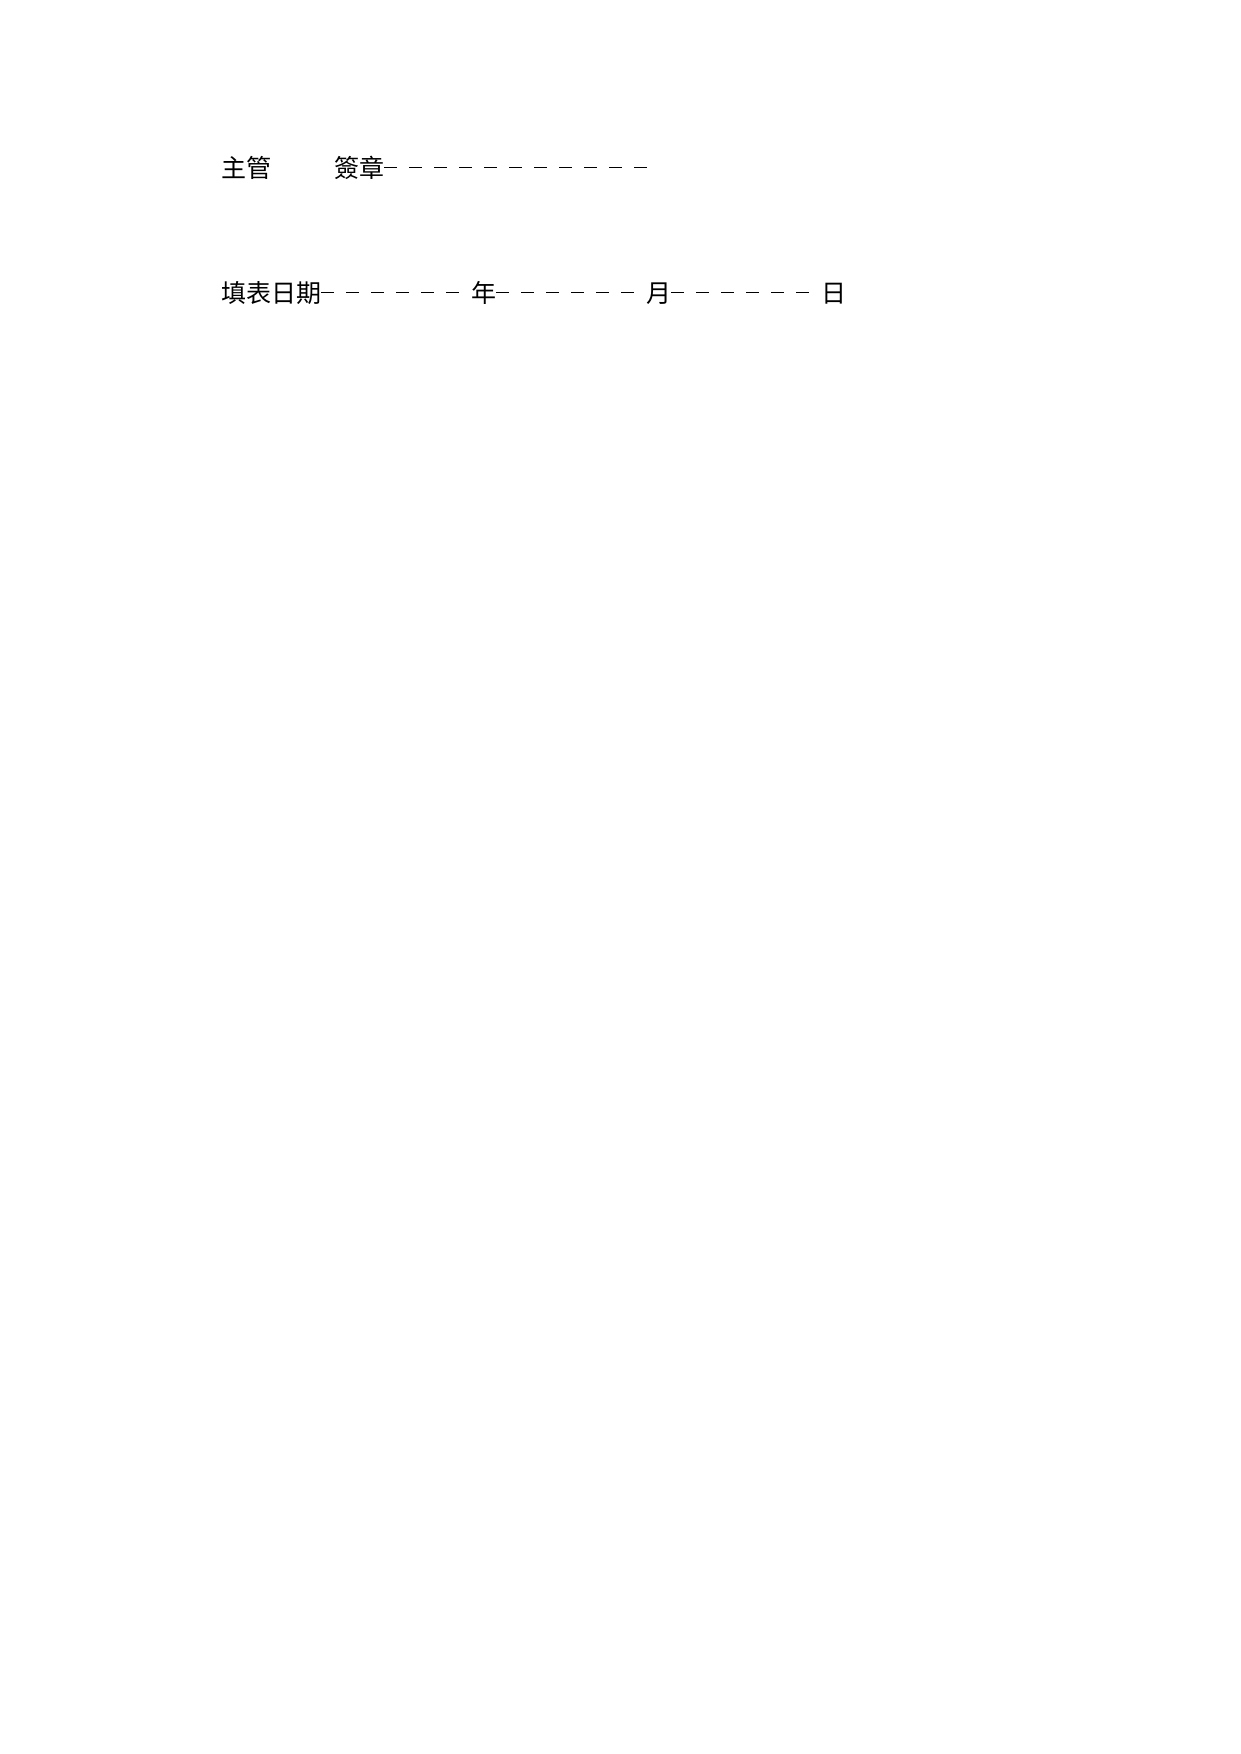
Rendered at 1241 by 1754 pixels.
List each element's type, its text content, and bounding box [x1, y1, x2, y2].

text 主管 簽章╴╴╴╴╴╴╴╴╴╴╴ [222, 125, 1152, 188]
text 填表日期╴╴╴╴╴╴年╴╴╴╴╴╴月╴╴╴╴╴╴日 [222, 250, 1152, 313]
